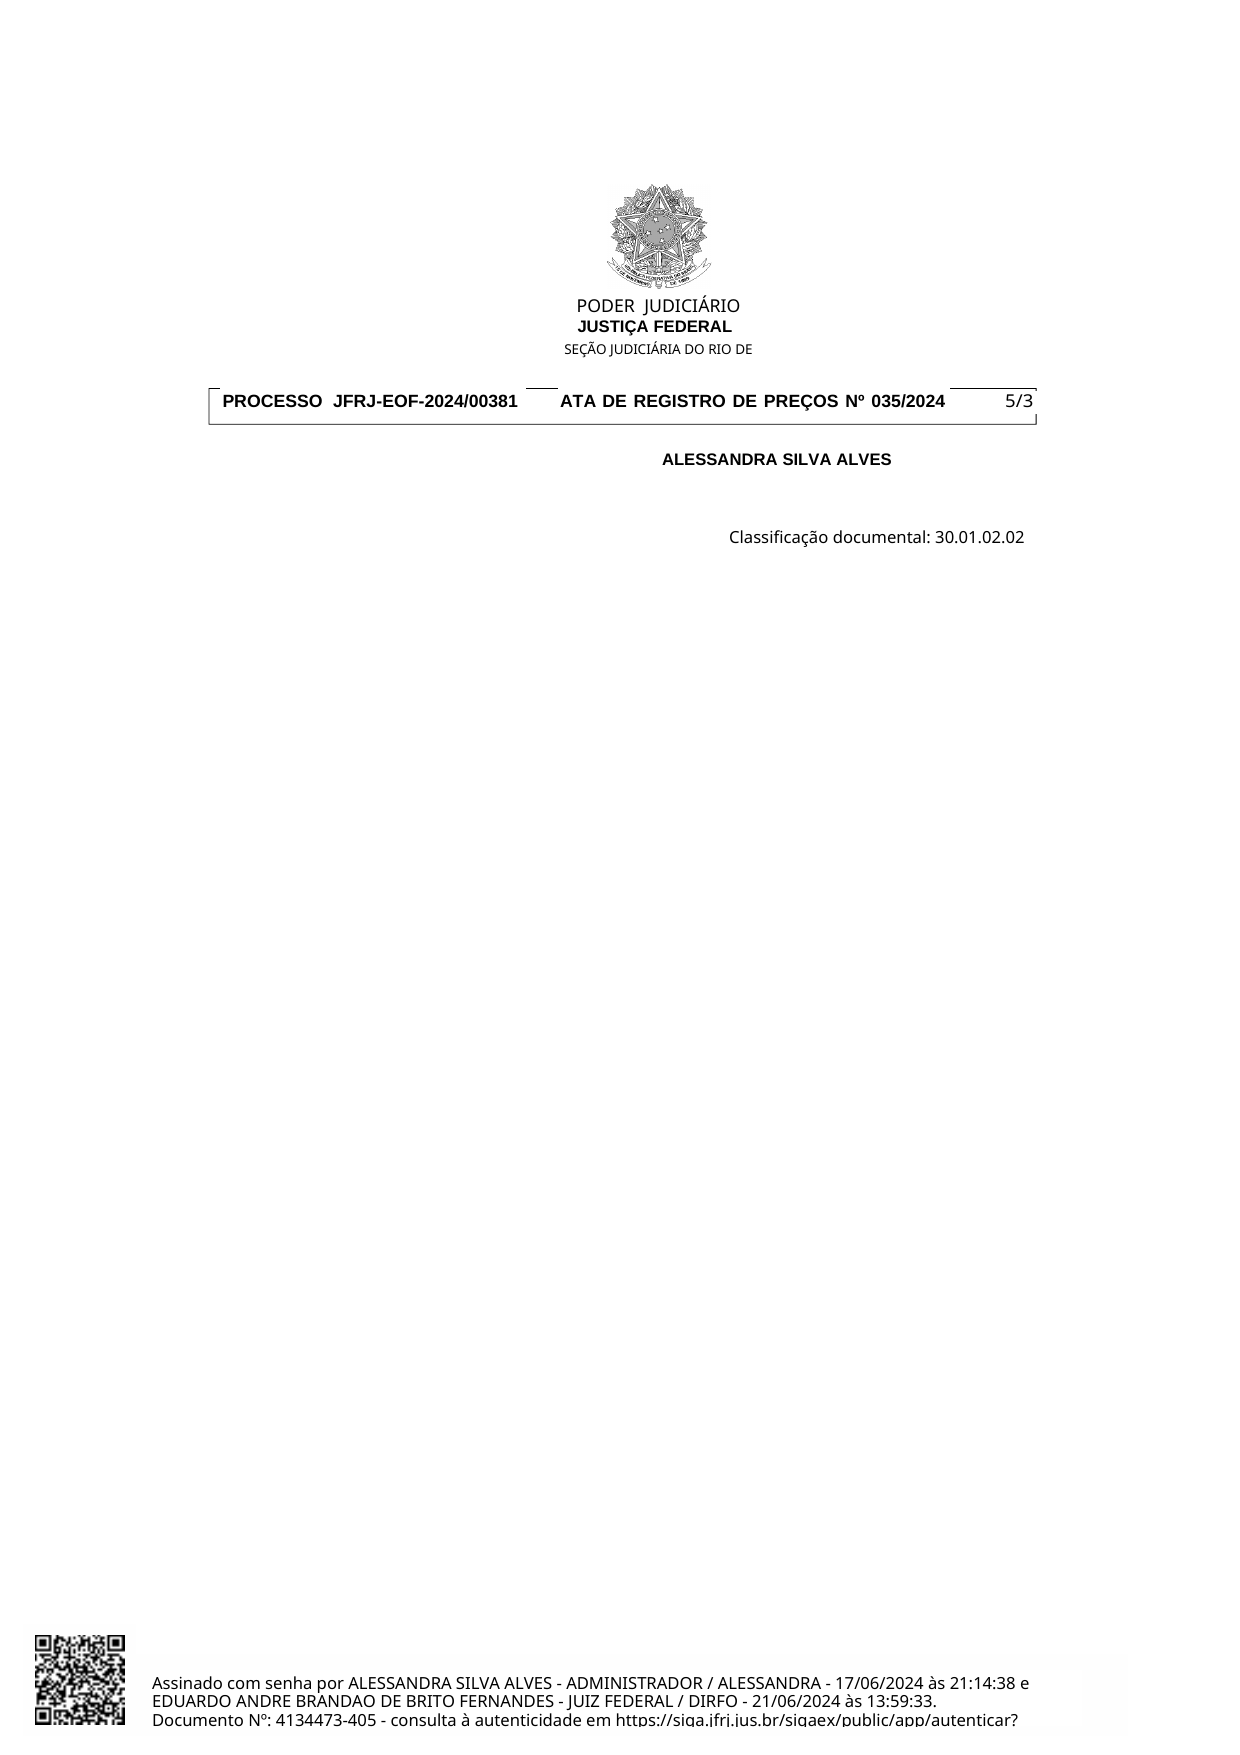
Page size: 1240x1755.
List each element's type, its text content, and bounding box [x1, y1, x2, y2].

text Classificação documental: 30.01.02.02 [729, 526, 1239, 549]
text ALESSANDRA SILVA ALVES [662, 452, 1239, 469]
